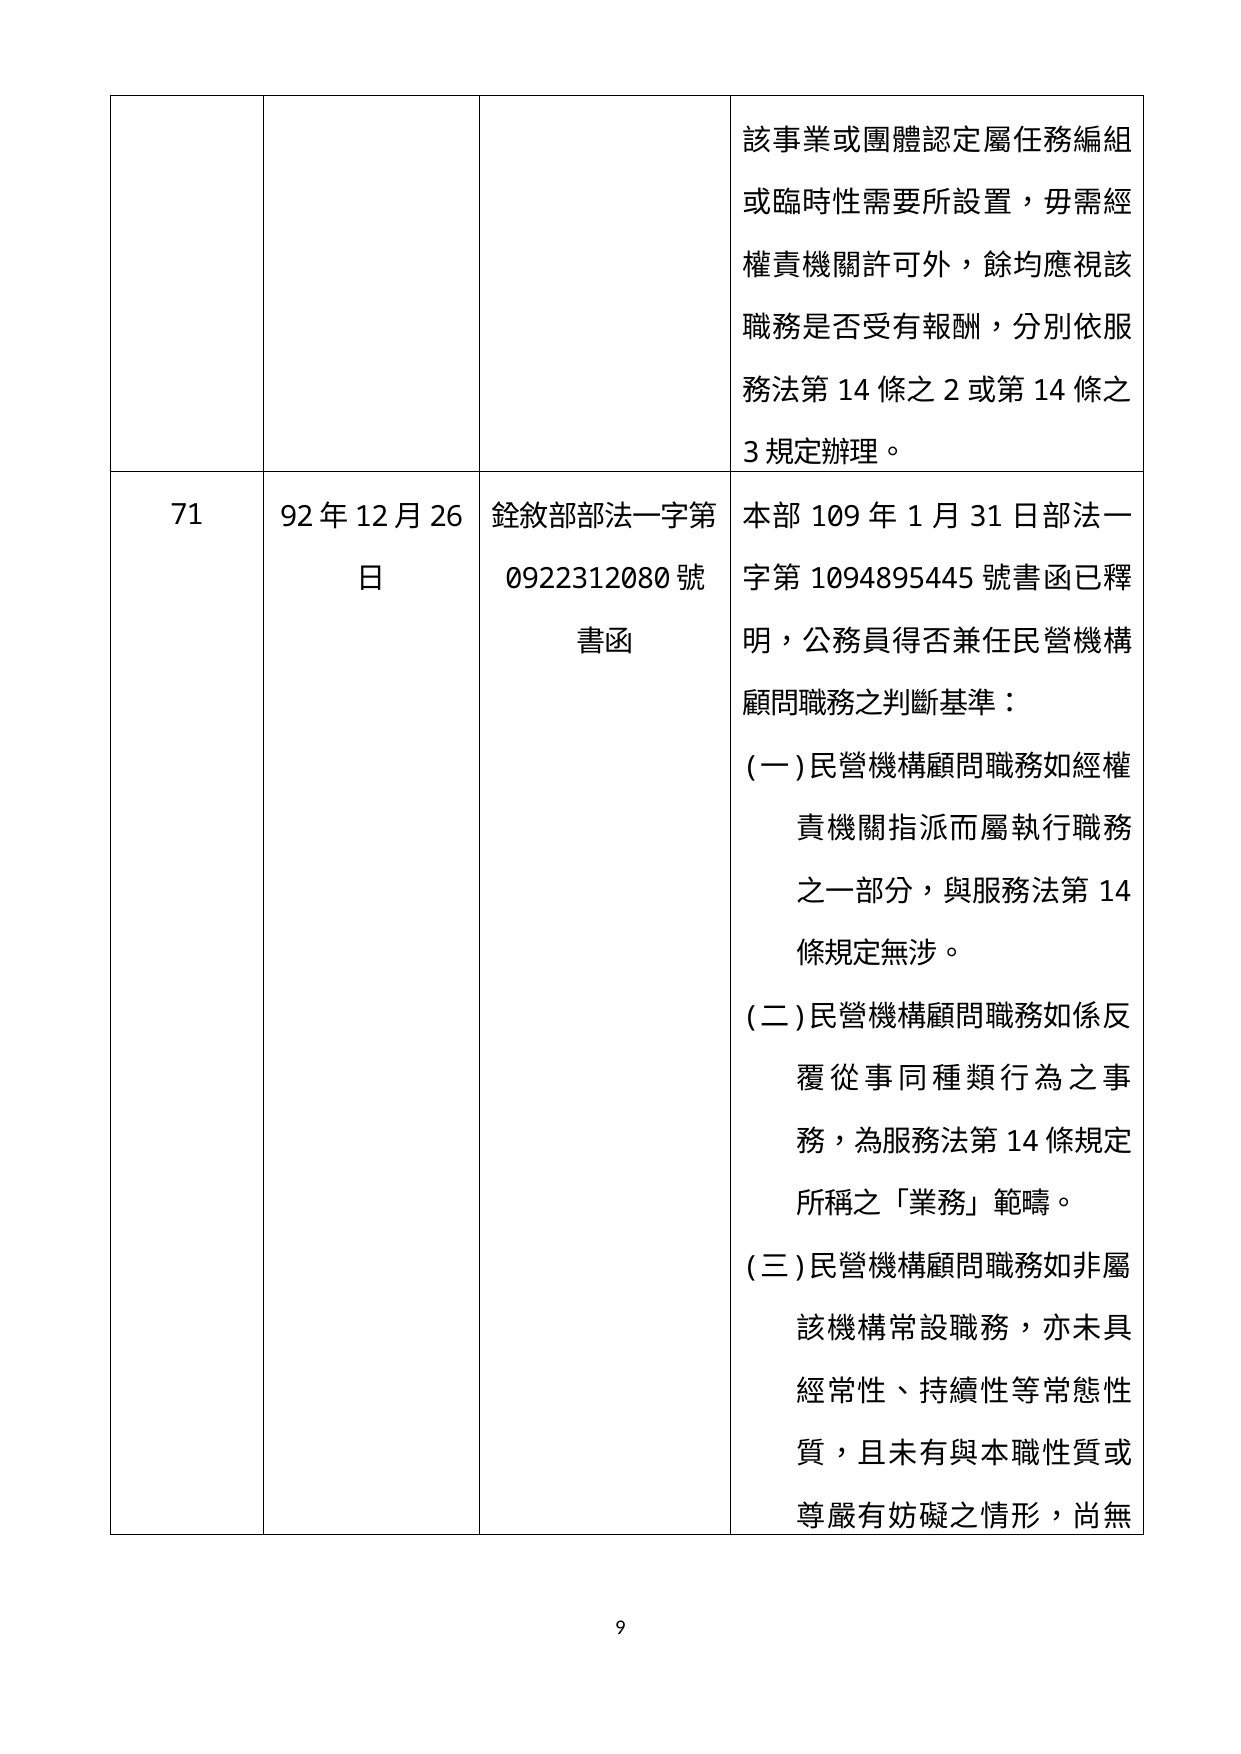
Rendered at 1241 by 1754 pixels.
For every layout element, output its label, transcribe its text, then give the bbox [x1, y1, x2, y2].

table_cell 銓敘部部法一字第0922312080號書函 [480, 472, 730, 1534]
table_cell [264, 96, 479, 471]
table_cell [111, 96, 263, 471]
table_cell 該事業或團體認定屬任務編組或臨時性需要所設置，毋需經權責機關許可外，餘均應視該職務是否受有報酬，分別依服務法第14條之2或第14條之3規定辦理。 [731, 96, 1143, 471]
table_cell 71 [111, 472, 263, 1534]
table_cell 本部109年1月31日部法一字第1094895445號書函已釋明，公務員得否兼任民營機構顧問職務之判斷基準： (一)民營機構顧問職務如經權責機關指派而屬執行職務之一部分，與服務法第14條規定無涉。 (二)民營機構顧問職務如係反覆從事同種類行為之事務，為服務法第14條規定所稱之「業務」範疇。 (三)民營機構顧問職務如非屬該機構常設職務，亦未具經常性、持續性等常態性質，且未有與本職性質或尊嚴有妨礙之情形，尚無 [731, 472, 1143, 1534]
table_cell [480, 96, 730, 471]
table_cell 92年12月26日 [264, 472, 479, 1534]
